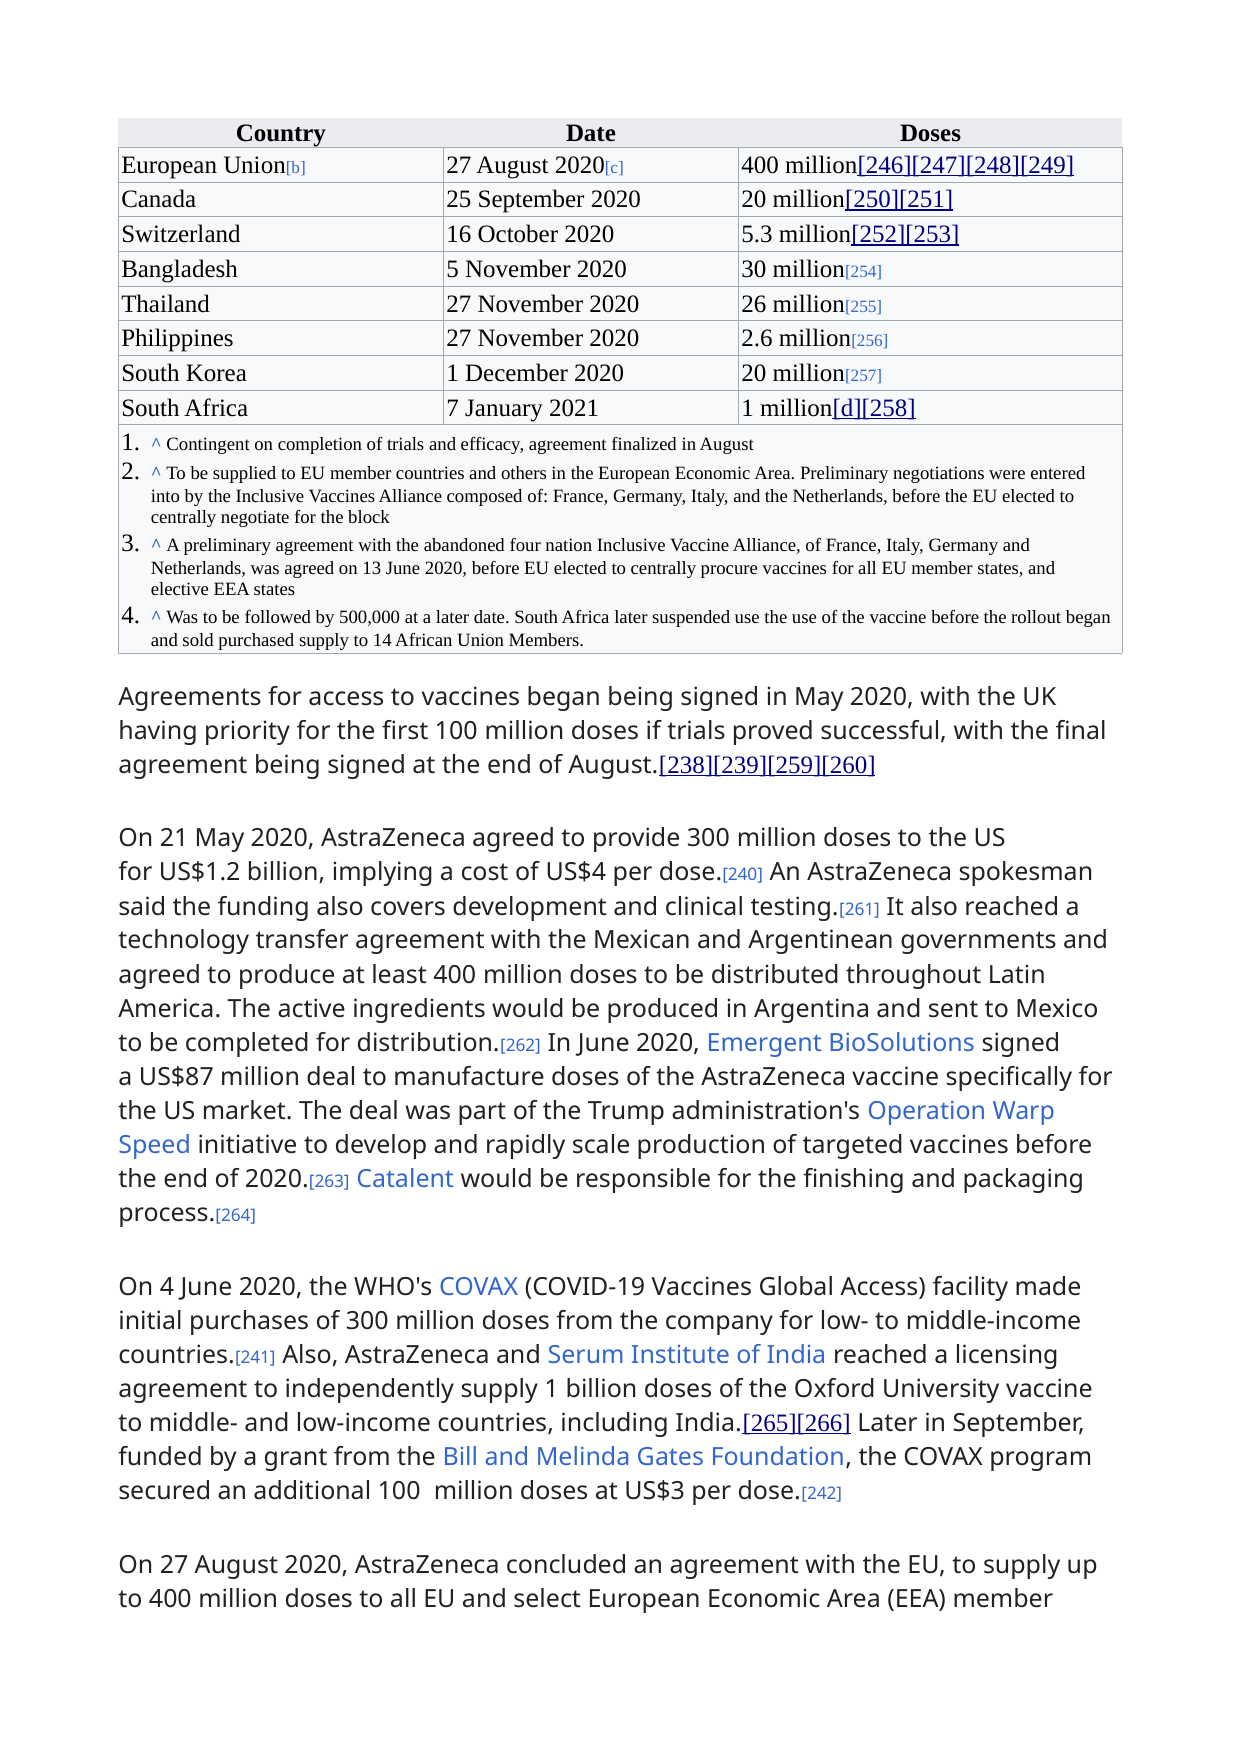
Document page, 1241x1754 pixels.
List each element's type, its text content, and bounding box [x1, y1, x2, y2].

table_cell 2.6 million[256] [739, 321, 1122, 355]
table_cell 20 million[250][251] [739, 183, 1122, 216]
table_cell 7 January 2021 [444, 391, 738, 424]
table_cell 30 million[254] [739, 252, 1122, 286]
table_cell 25 September 2020 [444, 183, 738, 216]
table_cell 5 November 2020 [444, 252, 738, 286]
table_cell Bangladesh [119, 252, 443, 286]
table_cell ^ Contingent on completion of trials and efficacy, agreement finalized in August ^ To be supplied to EU member countries and others in the European Economic Area. Preliminary negotiations were entered into by the Inclusive Vaccines Alliance composed of: France, Germany, Italy, and the Netherlands, before the EU elected to centrally negotiate for the block ^ A preliminary agreement with the abandoned four nation Inclusive Vaccine Alliance, of France, Italy, Germany and Netherlands, was agreed on 13 June 2020, before EU elected to centrally procure vaccines for all EU member states, and elective EEA states ^ Was to be followed by 500,000 at a later date. South Africa later suspended use the use of the vaccine before the rollout began and sold purchased supply to 14 African Union Members. [119, 425, 1122, 653]
table_cell Philippines [119, 321, 443, 355]
table_cell 27 November 2020 [444, 287, 738, 320]
text Agreements for access to vaccines began being signed in May 2020, with the UK having priority for the first 100 million doses if trials proved successful, with the final agreement being signed at the end of August.[238][239][259][260] [118, 678, 1122, 780]
table_cell Thailand [119, 287, 443, 320]
table_cell European Union[b] [119, 148, 443, 182]
table_cell 27 November 2020 [444, 321, 738, 355]
table_cell South Korea [119, 356, 443, 390]
table_cell Canada [119, 183, 443, 216]
table_cell 27 August 2020[c] [444, 148, 738, 182]
table_cell 16 October 2020 [444, 217, 738, 251]
table_cell 1 December 2020 [444, 356, 738, 390]
table_cell 26 million[255] [739, 287, 1122, 320]
table_cell South Africa [119, 391, 443, 424]
table_cell 1 million[d][258] [739, 391, 1122, 424]
text On 4 June 2020, the WHO's COVAX (COVID-19 Vaccines Global Access) facility made initial purchases of 300 million doses from the company for low- to middle-income countries.[241] Also, AstraZeneca and Serum Institute of India reached a licensing agreement to independently supply 1 billion doses of the Oxford University vaccine to middle- and low-income countries, including India.[265][266] Later in September, funded by a grant from the Bill and Melinda Gates Foundation, the COVAX program secured an additional 100 million doses at US$3 per dose.[242] [118, 1268, 1122, 1507]
table_cell 5.3 million[252][253] [739, 217, 1122, 251]
table_cell 400 million[246][247][248][249] [739, 148, 1122, 182]
table_header Doses [738, 118, 1122, 147]
table_header Date [443, 118, 738, 147]
text On 21 May 2020, AstraZeneca agreed to provide 300 million doses to the US for US$1.2 billion, implying a cost of US$4 per dose.[240] An AstraZeneca spokesman said the funding also covers development and clinical testing.[261] It also reached a technology transfer agreement with the Mexican and Argentinean governments and agreed to produce at least 400 million doses to be distributed throughout Latin America. The active ingredients would be produced in Argentina and sent to Mexico to be completed for distribution.[262] In June 2020, Emergent BioSolutions signed a US$87 million deal to manufacture doses of the AstraZeneca vaccine specifically for the US market. The deal was part of the Trump administration's Operation Warp Speed initiative to develop and rapidly scale production of targeted vaccines before the end of 2020.[263] Catalent would be responsible for the finishing and packaging process.[264] [118, 820, 1122, 1229]
text On 27 August 2020, AstraZeneca concluded an agreement with the EU, to supply up to 400 million doses to all EU and select European Economic Area (EEA) member [118, 1546, 1122, 1614]
table_header Country [118, 118, 443, 147]
table_cell Switzerland [119, 217, 443, 251]
table_cell 20 million[257] [739, 356, 1122, 390]
